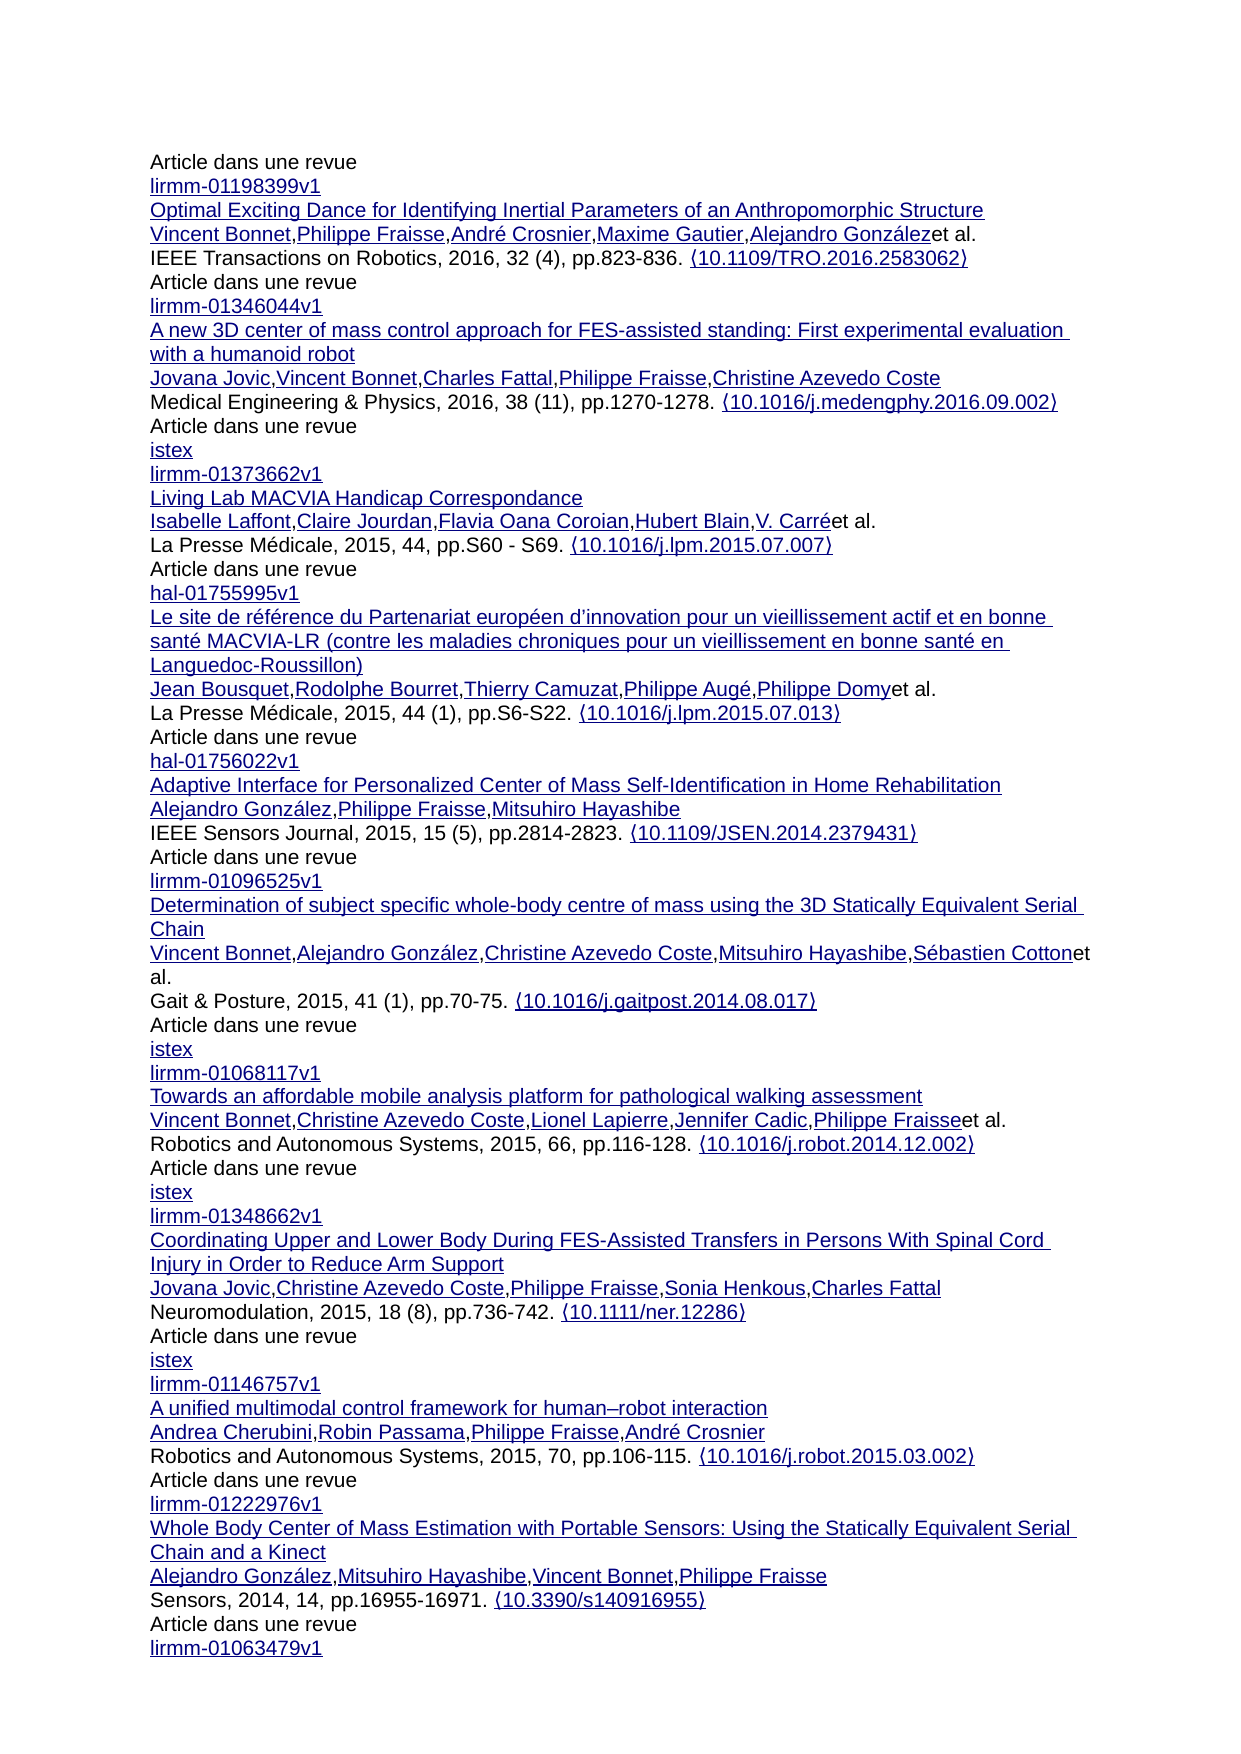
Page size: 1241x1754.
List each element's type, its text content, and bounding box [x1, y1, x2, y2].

table_cell Coordinating Upper and Lower Body During FES-Assisted Transfers in Persons With Spinal Cord Injury in Order to Reduce Arm Support Jovana Jovic,Christine Azevedo Coste,Philippe Fraisse,Sonia Henkous,Charles Fattal Neuromodulation, 2015, 18 (8), pp.736-742. ⟨10.1111/ner.12286⟩ Article dans une revue istex lirmm-01146757v1 [150, 1228, 1090, 1396]
table_cell Towards an affordable mobile analysis platform for pathological walking assessment Vincent Bonnet,Christine Azevedo Coste,Lionel Lapierre,Jennifer Cadic,Philippe Fraisseet al. Robotics and Autonomous Systems, 2015, 66, pp.116-128. ⟨10.1016/j.robot.2014.12.002⟩ Article dans une revue istex lirmm-01348662v1 [150, 1084, 1090, 1228]
table_cell Le site de référence du Partenariat européen d’innovation pour un vieillissement actif et en bonne santé MACVIA-LR (contre les maladies chroniques pour un vieillissement en bonne santé en Languedoc-Roussillon) Jean Bousquet,Rodolphe Bourret,Thierry Camuzat,Philippe Augé,Philippe Domyet al. La Presse Médicale, 2015, 44 (1), pp.S6-S22. ⟨10.1016/j.lpm.2015.07.013⟩ Article dans une revue hal-01756022v1 [150, 605, 1090, 773]
table_cell Whole Body Center of Mass Estimation with Portable Sensors: Using the Statically Equivalent Serial Chain and a Kinect Alejandro González,Mitsuhiro Hayashibe,Vincent Bonnet,Philippe Fraisse Sensors, 2014, 14, pp.16955-16971. ⟨10.3390/s140916955⟩ Article dans une revue lirmm-01063479v1 [150, 1516, 1090, 1659]
table_cell A new 3D center of mass control approach for FES-assisted standing: First experimental evaluation with a humanoid robot Jovana Jovic,Vincent Bonnet,Charles Fattal,Philippe Fraisse,Christine Azevedo Coste Medical Engineering & Physics, 2016, 38 (11), pp.1270-1278. ⟨10.1016/j.medengphy.2016.09.002⟩ Article dans une revue istex lirmm-01373662v1 [150, 318, 1090, 485]
table_cell Optimal Exciting Dance for Identifying Inertial Parameters of an Anthropomorphic Structure Vincent Bonnet,Philippe Fraisse,André Crosnier,Maxime Gautier,Alejandro Gonzálezet al. IEEE Transactions on Robotics, 2016, 32 (4), pp.823-836. ⟨10.1109/TRO.2016.2583062⟩ Article dans une revue lirmm-01346044v1 [150, 198, 1090, 318]
table_cell A unified multimodal control framework for human–robot interaction Andrea Cherubini,Robin Passama,Philippe Fraisse,André Crosnier Robotics and Autonomous Systems, 2015, 70, pp.106-115. ⟨10.1016/j.robot.2015.03.002⟩ Article dans une revue lirmm-01222976v1 [150, 1396, 1090, 1516]
table_cell Living Lab MACVIA Handicap Correspondance Isabelle Laffont,Claire Jourdan,Flavia Oana Coroian,Hubert Blain,V. Carréet al. La Presse Médicale, 2015, 44, pp.S60 - S69. ⟨10.1016/j.lpm.2015.07.007⟩ Article dans une revue hal-01755995v1 [150, 485, 1090, 605]
table_cell Article dans une revue lirmm-01198399v1 [150, 150, 1090, 198]
table_cell Adaptive Interface for Personalized Center of Mass Self-Identification in Home Rehabilitation Alejandro González,Philippe Fraisse,Mitsuhiro Hayashibe IEEE Sensors Journal, 2015, 15 (5), pp.2814-2823. ⟨10.1109/JSEN.2014.2379431⟩ Article dans une revue lirmm-01096525v1 [150, 773, 1090, 893]
table_cell Determination of subject specific whole-body centre of mass using the 3D Statically Equivalent Serial Chain Vincent Bonnet,Alejandro González,Christine Azevedo Coste,Mitsuhiro Hayashibe,Sébastien Cottonet al. Gait & Posture, 2015, 41 (1), pp.70-75. ⟨10.1016/j.gaitpost.2014.08.017⟩ Article dans une revue istex lirmm-01068117v1 [150, 893, 1090, 1084]
